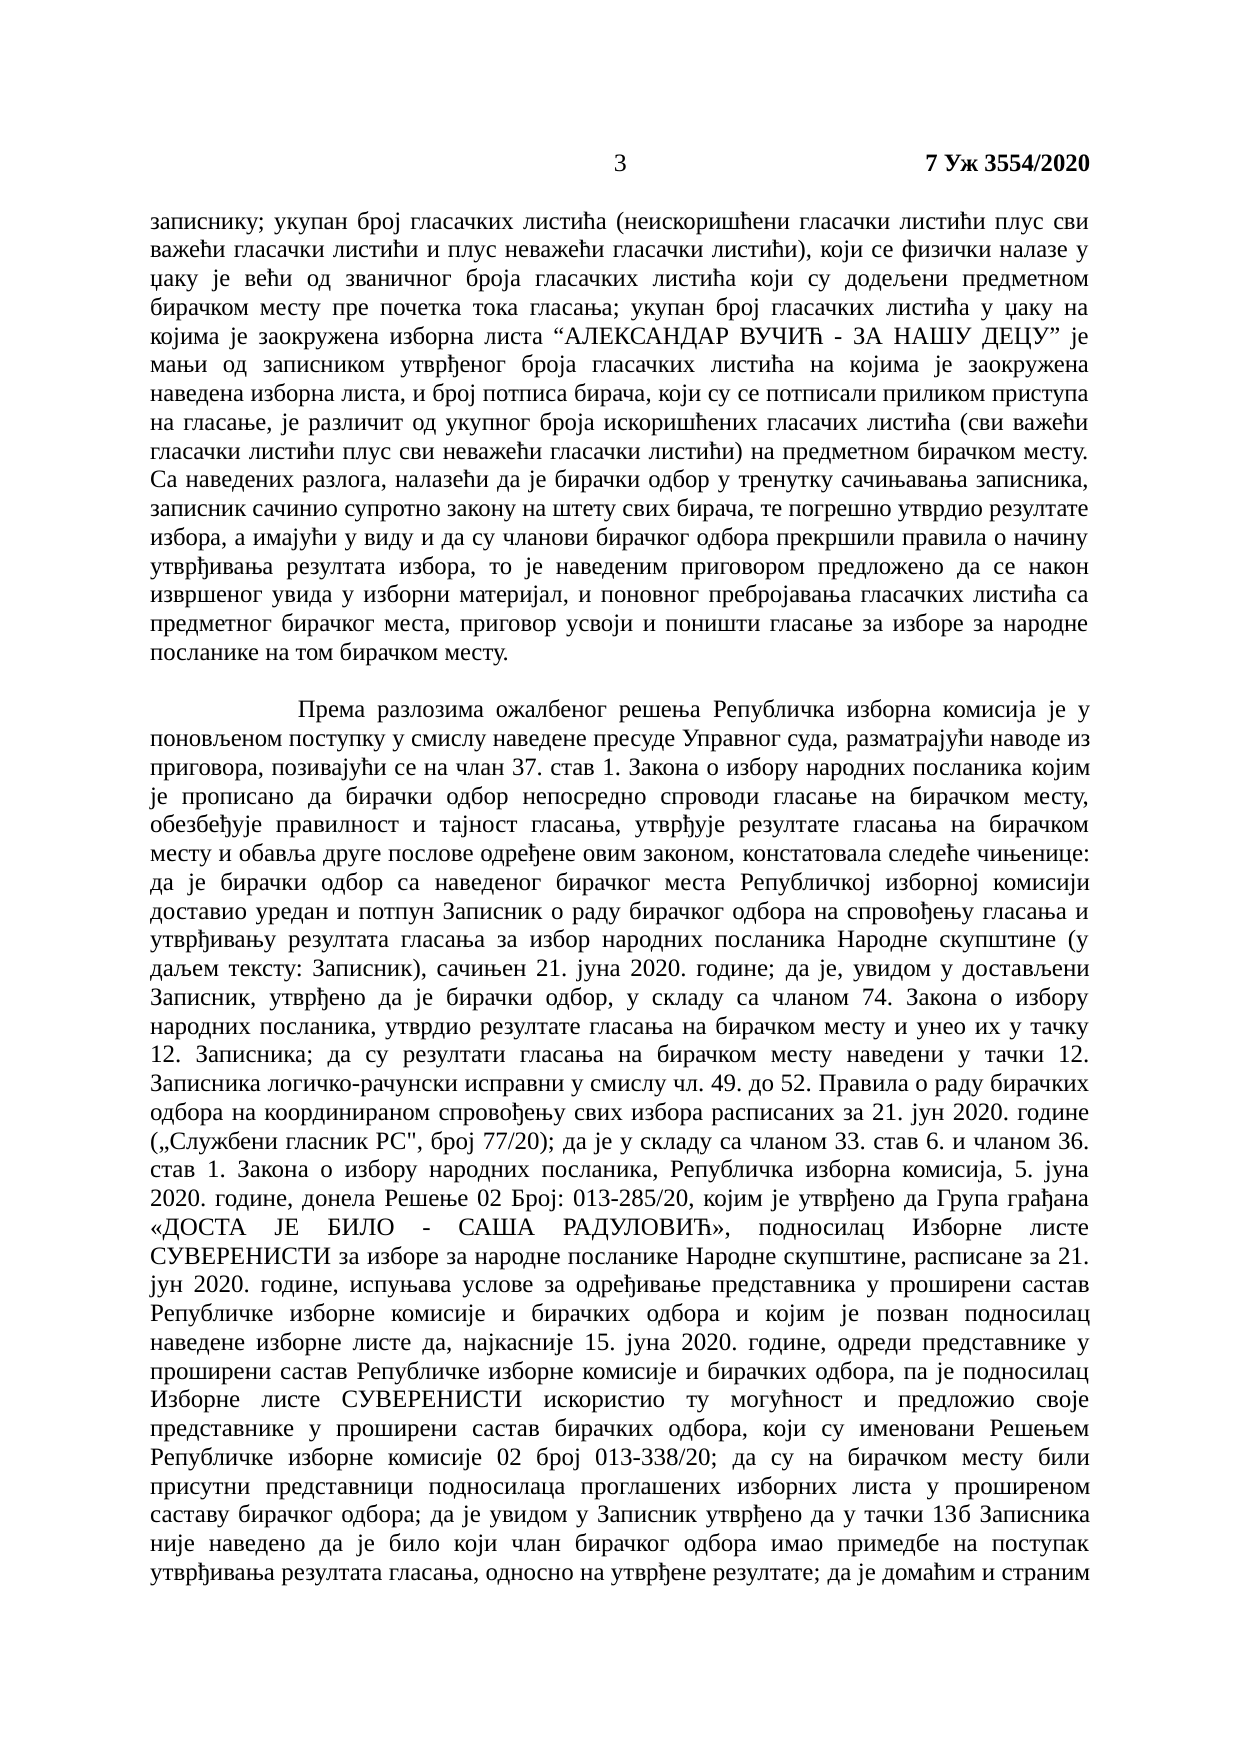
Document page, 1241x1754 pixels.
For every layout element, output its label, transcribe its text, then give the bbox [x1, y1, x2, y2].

text Према разлозима ожалбеног решења Републичка изборна комисија је у поновљеном поступку у смислу наведене пресуде Управног суда, разматрајући наводе из приговора, позивајући се на члан 37. став 1. Закона о избору народних посланика којим је прописано да бирачки одбор непосредно спроводи гласање на бирачком месту, обезбеђује правилност и тајност гласања, утврђује резултате гласања на бирачком месту и обавља друге послове одређене овим законом, констатовала следеће чињенице: да је бирачки одбор са наведеног бирачког места Републичкој изборној комисији доставио уредан и потпун Записник о раду бирачког одбора на спровођењу гласања и утврђивању резултата гласања за избор народних посланика Народне скупштине (у даљем тексту: Записник), сачињен 21. јуна 2020. године; да је, увидом у достављени Записник, утврђено да је бирачки одбор, у складу са чланом 74. Закона о избору народних посланика, утврдио резултате гласања на бирачком месту и унео их у тачку 12. Записника; да су резултати гласања на бирачком месту наведени у тачки 12. Записника логичко-рачунски исправни у смислу чл. 49. до 52. Правила о раду бирачких одбора на координираном спровођењу свих избора расписаних за 21. јун 2020. године („Службени гласник РС", број 77/20); да је у складу са чланом 33. став 6. и чланом 36. став 1. Закона о избору народних посланика, Републичка изборна комисија, 5. јуна 2020. године, донела Решење 02 Број: 013-285/20, којим је утврђено да Група грађана «ДОСТА ЈЕ БИЛО - САША РАДУЛОВИЋ», подносилац Изборне листе СУВЕРЕНИСТИ за изборе за народне посланике Народне скупштине, расписане за 21. јун 2020. године, испуњава услове за одређивање представника у проширени састав Републичке изборне комисије и бирачких одбора и којим је позван подносилац наведене изборне листе да, најкасније 15. јуна 2020. године, одреди представнике у проширени састав Републичке изборне комисије и бирачких одбора, па је подносилац Изборне листе СУВЕРЕНИСТИ искористио ту могућност и предложио своје представнике у проширени састав бирачких одбора, који су именовани Решењем Републичке изборне комисије 02 број 013-338/20; да су на бирачком месту били присутни представници подносилаца проглашених изборних листа у проширеном саставу бирачког одбора; да је увидом у Записник утврђено да у тачки 13б Записника није наведено да је било који члан бирачког одбора имао примедбе на поступак утврђивања резултата гласања, односно на утврђене резултате; да је домаћим и страним [150, 694, 1090, 1586]
text записнику; укупан број гласачких листића (неискоришћени гласачки листићи плус сви важећи гласачки листићи и плус неважећи гласачки листићи), који се физички налазе у џаку је већи од званичног броја гласачких листића који су додељени предметном бирачком месту пре почетка тока гласања; укупан број гласачких листића у џаку на којима је заокружена изборна листа “АЛЕКСАНДАР ВУЧИЋ - ЗА НАШУ ДЕЦУ” је мањи од записником утврђеног броја гласачких листића на којима је заокружена наведена изборна листа, и број потписа бирача, који су се потписали приликом приступа на гласање, је различит од укупног броја искоришћених гласачих листића (сви важећи гласачки листићи плус сви неважећи гласачки листићи) на предметном бирачком месту. Са наведених разлога, налазећи да је бирачки одбор у тренутку сачињавања записника, записник сачинио супротно закону на штету свих бирача, те погрешно утврдио резултате избора, а имајући у виду и да су чланови бирачког одбора прекршили правила о начину утврђивања резултата избора, то је наведеним приговором предложено да се након извршеног увида у изборни материјал, и поновног пребројавања гласачких листића са предметног бирачког места, приговор усвоји и поништи гласање за изборе за народне посланике на том бирачком месту. [150, 206, 1090, 666]
